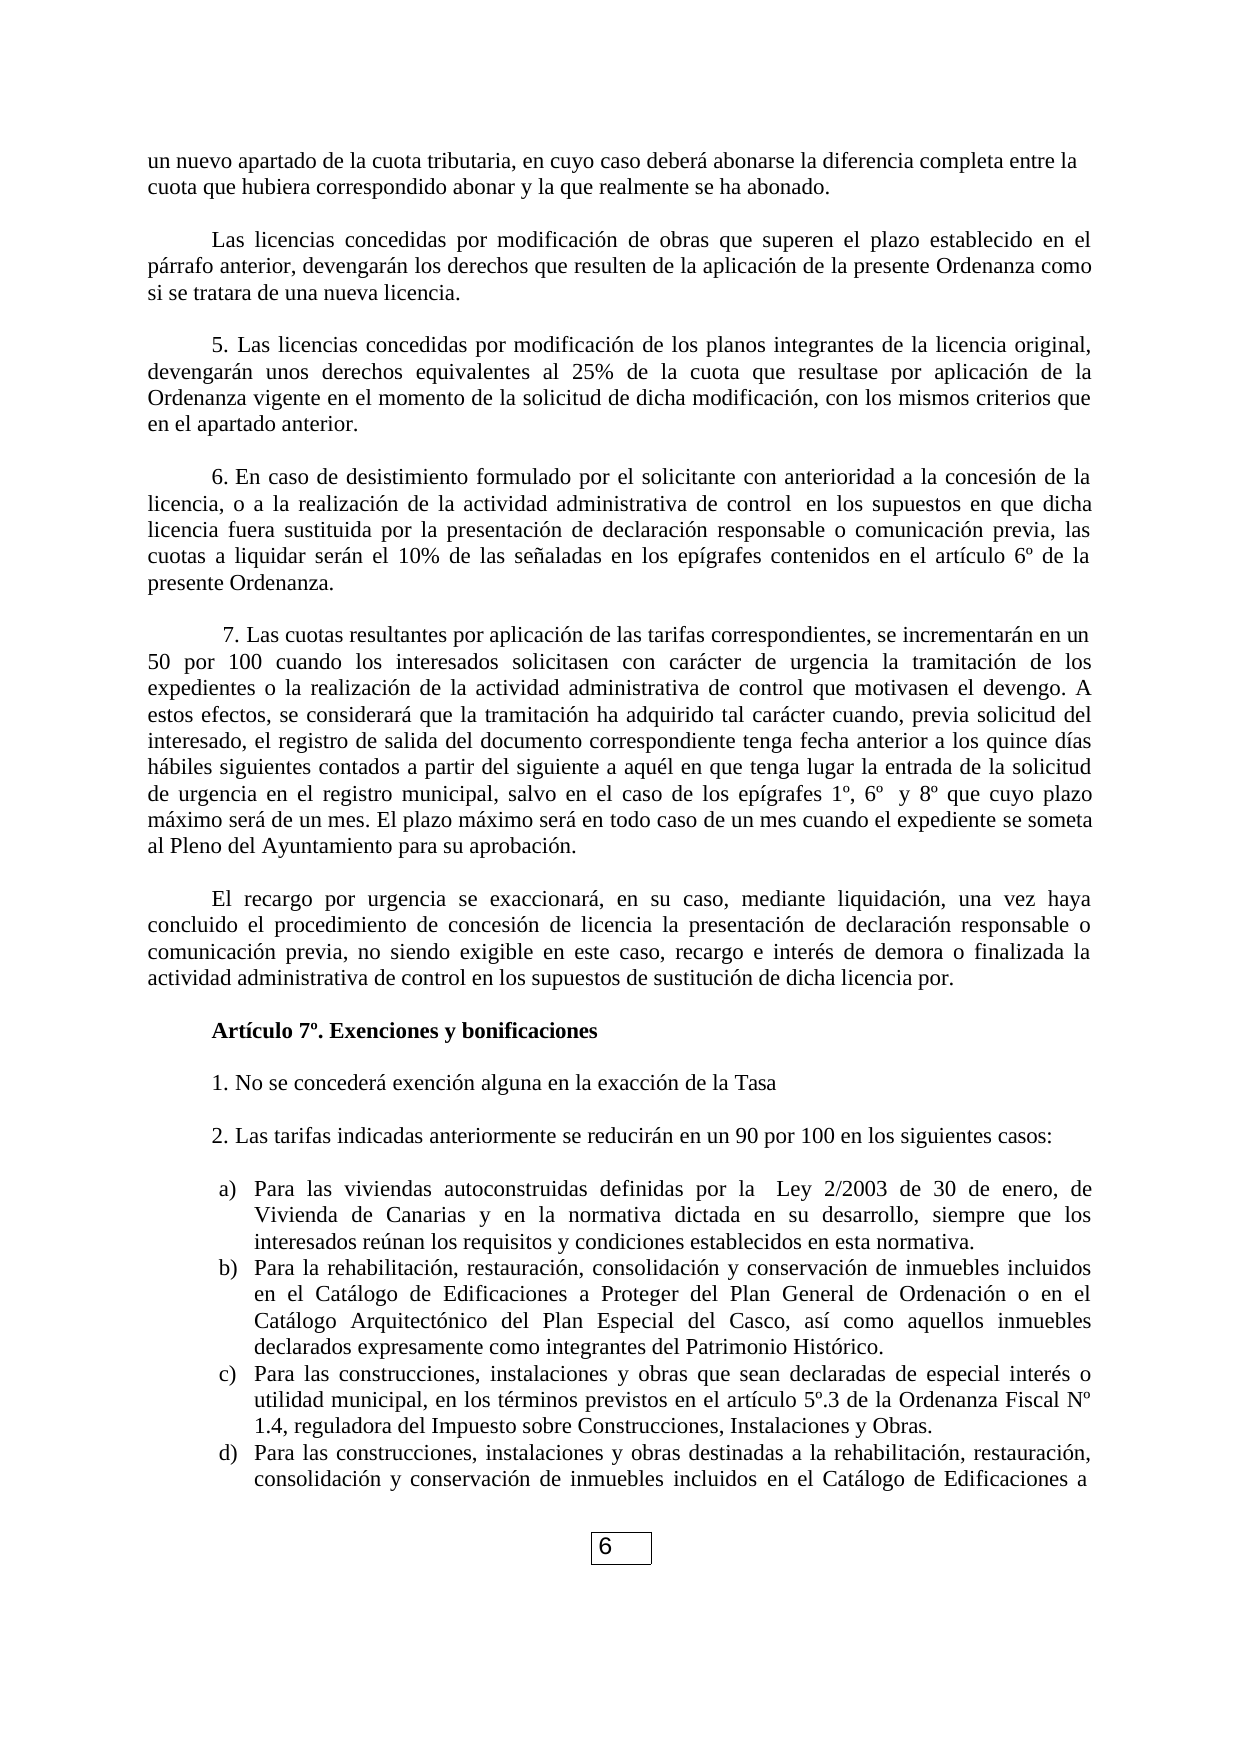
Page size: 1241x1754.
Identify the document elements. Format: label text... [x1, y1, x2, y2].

text 50 por 100 cuando los interesados solicitasen con carácter de urgencia la tramitación de los expedientes o la realización de la actividad administrativa de control que motivasen el devengo. A estos efectos, se considerará que la tramitación ha adquirido tal carácter cuando, previa solicitud del interesado, el registro de salida del documento correspondiente tenga fecha anterior a los quince días hábiles siguientes contados a partir del siguiente a aquél en que tenga lugar la entrada de la solicitud de urgencia en el registro municipal, salvo en el caso de los epígrafes 1º, 6º y 8º que cuyo plazo máximo será de un mes. El plazo máximo será en todo caso de un mes cuando el expediente se someta al Pleno del Ayuntamiento para su aprobación. [147, 648, 1093, 859]
list No se concederá exención alguna en la exacción de la Tasa [211, 1069, 1105, 1096]
list Las tarifas indicadas anteriormente se reducirán en un 90 por 100 en los siguientes casos: [211, 1122, 1105, 1148]
list En caso de desistimiento formulado por el solicitante con anterioridad a la concesión de la licencia, o a la realización de la actividad administrativa de control en los supuestos en que dicha licencia fuera sustituida por la presentación de declaración responsable o comunicación previa, las cuotas a liquidar serán el 10% de las señaladas en los epígrafes contenidos en el artículo 6º de la presente Ordenanza. [147, 463, 1092, 595]
list Las licencias concedidas por modificación de los planos integrantes de la licencia original, devengarán unos derechos equivalentes al 25% de la cuota que resultase por aplicación de la Ordenanza vigente en el momento de la solicitud de dicha modificación, con los mismos criterios que en el apartado anterior. [147, 331, 1093, 437]
text un nuevo apartado de la cuota tributaria, en cuyo caso deberá abonarse la diferencia completa entre la cuota que hubiera correspondido abonar y la que realmente se ha abonado. [147, 147, 1105, 199]
list Las cuotas resultantes por aplicación de las tarifas correspondientes, se incrementarán en un [222, 621, 1105, 648]
list Para la rehabilitación, restauración, consolidación y conservación de inmuebles incluidos en el Catálogo de Edificaciones a Proteger del Plan General de Ordenación o en el Catálogo Arquitectónico del Plan Especial del Casco, así como aquellos inmuebles declarados expresamente como integrantes del Patrimonio Histórico. [218, 1254, 1093, 1359]
text Las licencias concedidas por modificación de obras que superen el plazo establecido en el párrafo anterior, devengarán los derechos que resulten de la aplicación de la presente Ordenanza como si se tratara de una nueva licencia. [147, 226, 1093, 305]
list Para las construcciones, instalaciones y obras que sean declaradas de especial interés o utilidad municipal, en los términos previstos en el artículo 5º.3 de la Ordenanza Fiscal Nº 1.4, reguladora del Impuesto sobre Construcciones, Instalaciones y Obras. [218, 1359, 1093, 1439]
list Para las viviendas autoconstruidas definidas por la Ley 2/2003 de 30 de enero, de Vivienda de Canarias y en la normativa dictada en su desarrollo, siempre que los interesados reúnan los requisitos y condiciones establecidos en esta normativa. [218, 1175, 1093, 1254]
text El recargo por urgencia se exaccionará, en su caso, mediante liquidación, una vez haya concluido el procedimiento de concesión de licencia la presentación de declaración responsable o comunicación previa, no siendo exigible en este caso, recargo e interés de demora o finalizada la actividad administrativa de control en los supuestos de sustitución de dicha licencia por. [147, 885, 1093, 990]
list Para las construcciones, instalaciones y obras destinadas a la rehabilitación, restauración, consolidación y conservación de inmuebles incluidos en el Catálogo de Edificaciones a [218, 1439, 1092, 1491]
subtitle Artículo 7º. Exenciones y bonificaciones [211, 1017, 1105, 1044]
